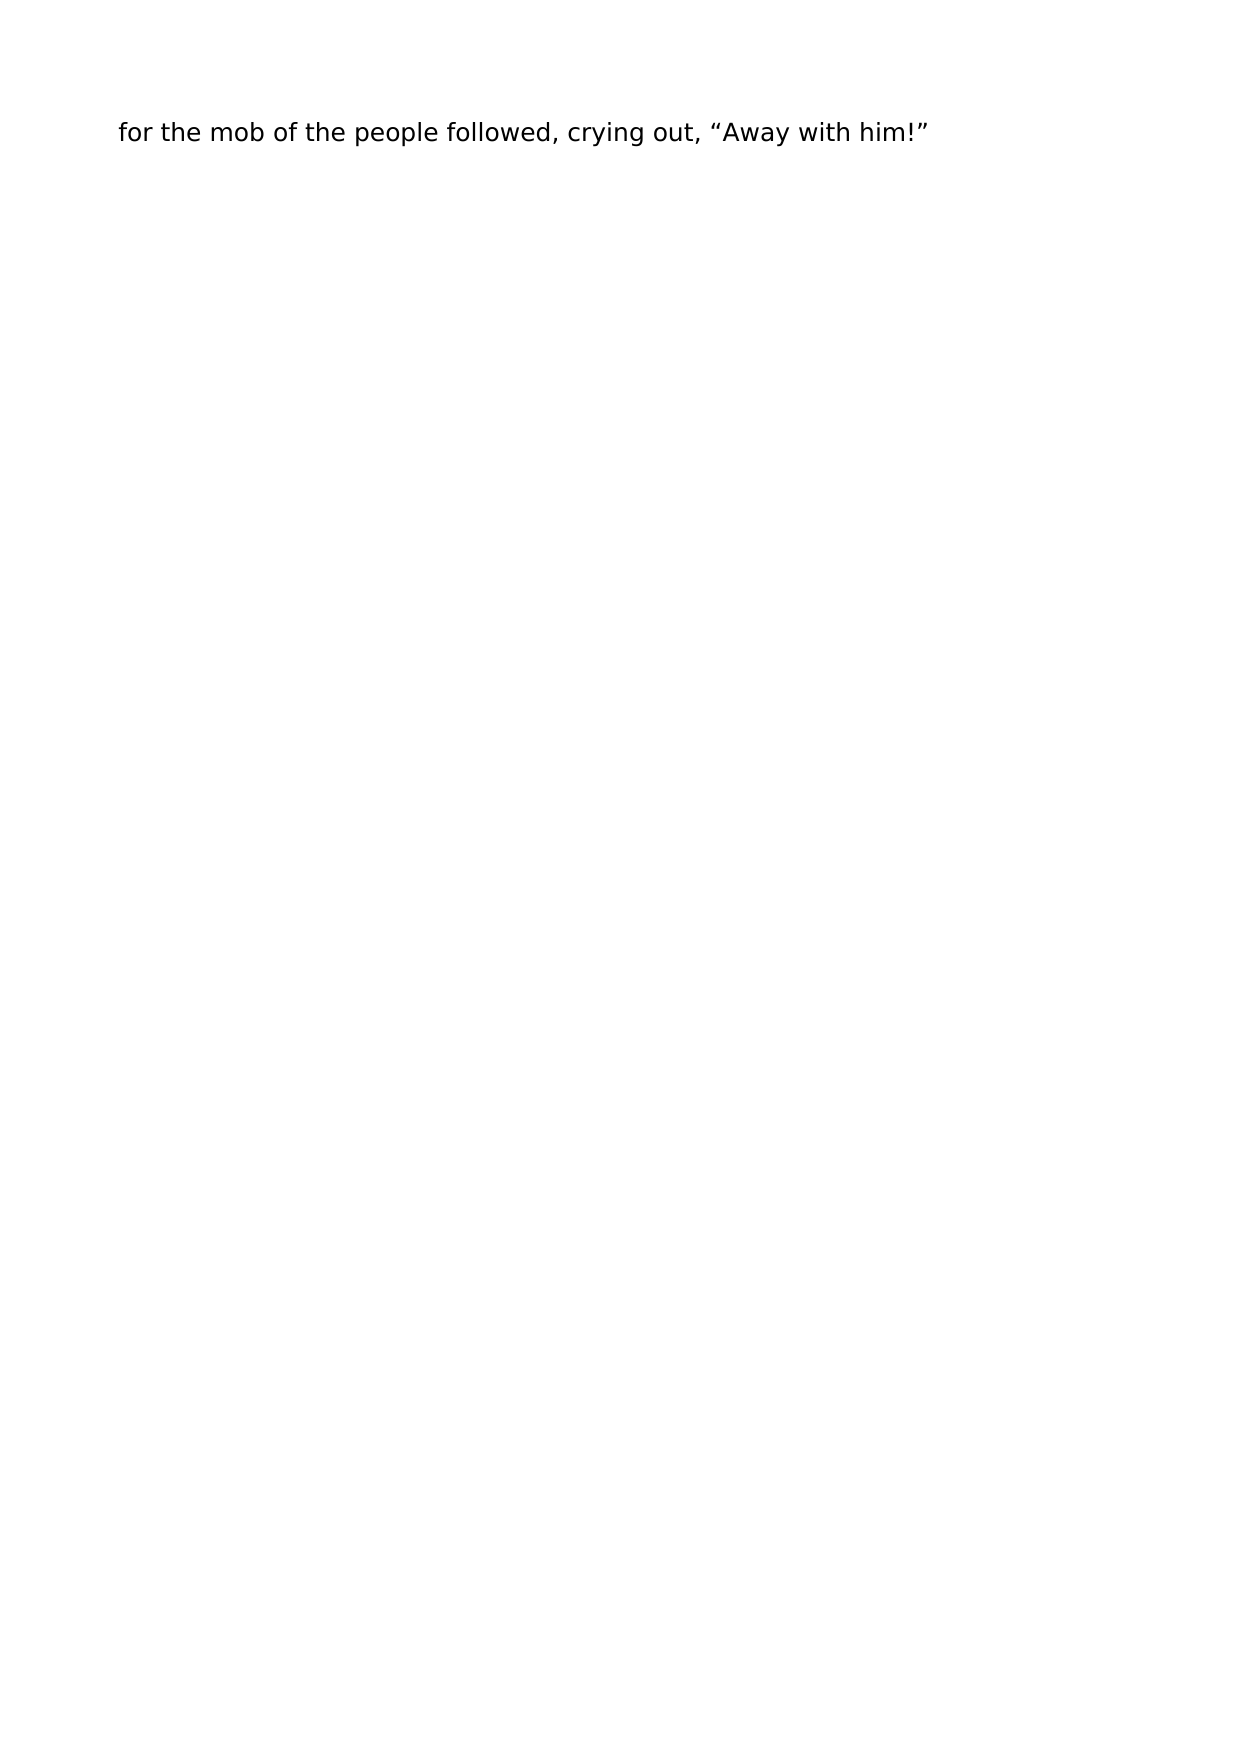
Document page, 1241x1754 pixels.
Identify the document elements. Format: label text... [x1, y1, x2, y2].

text for the mob of the people followed, crying out, “Away with him!” [118, 118, 1122, 147]
